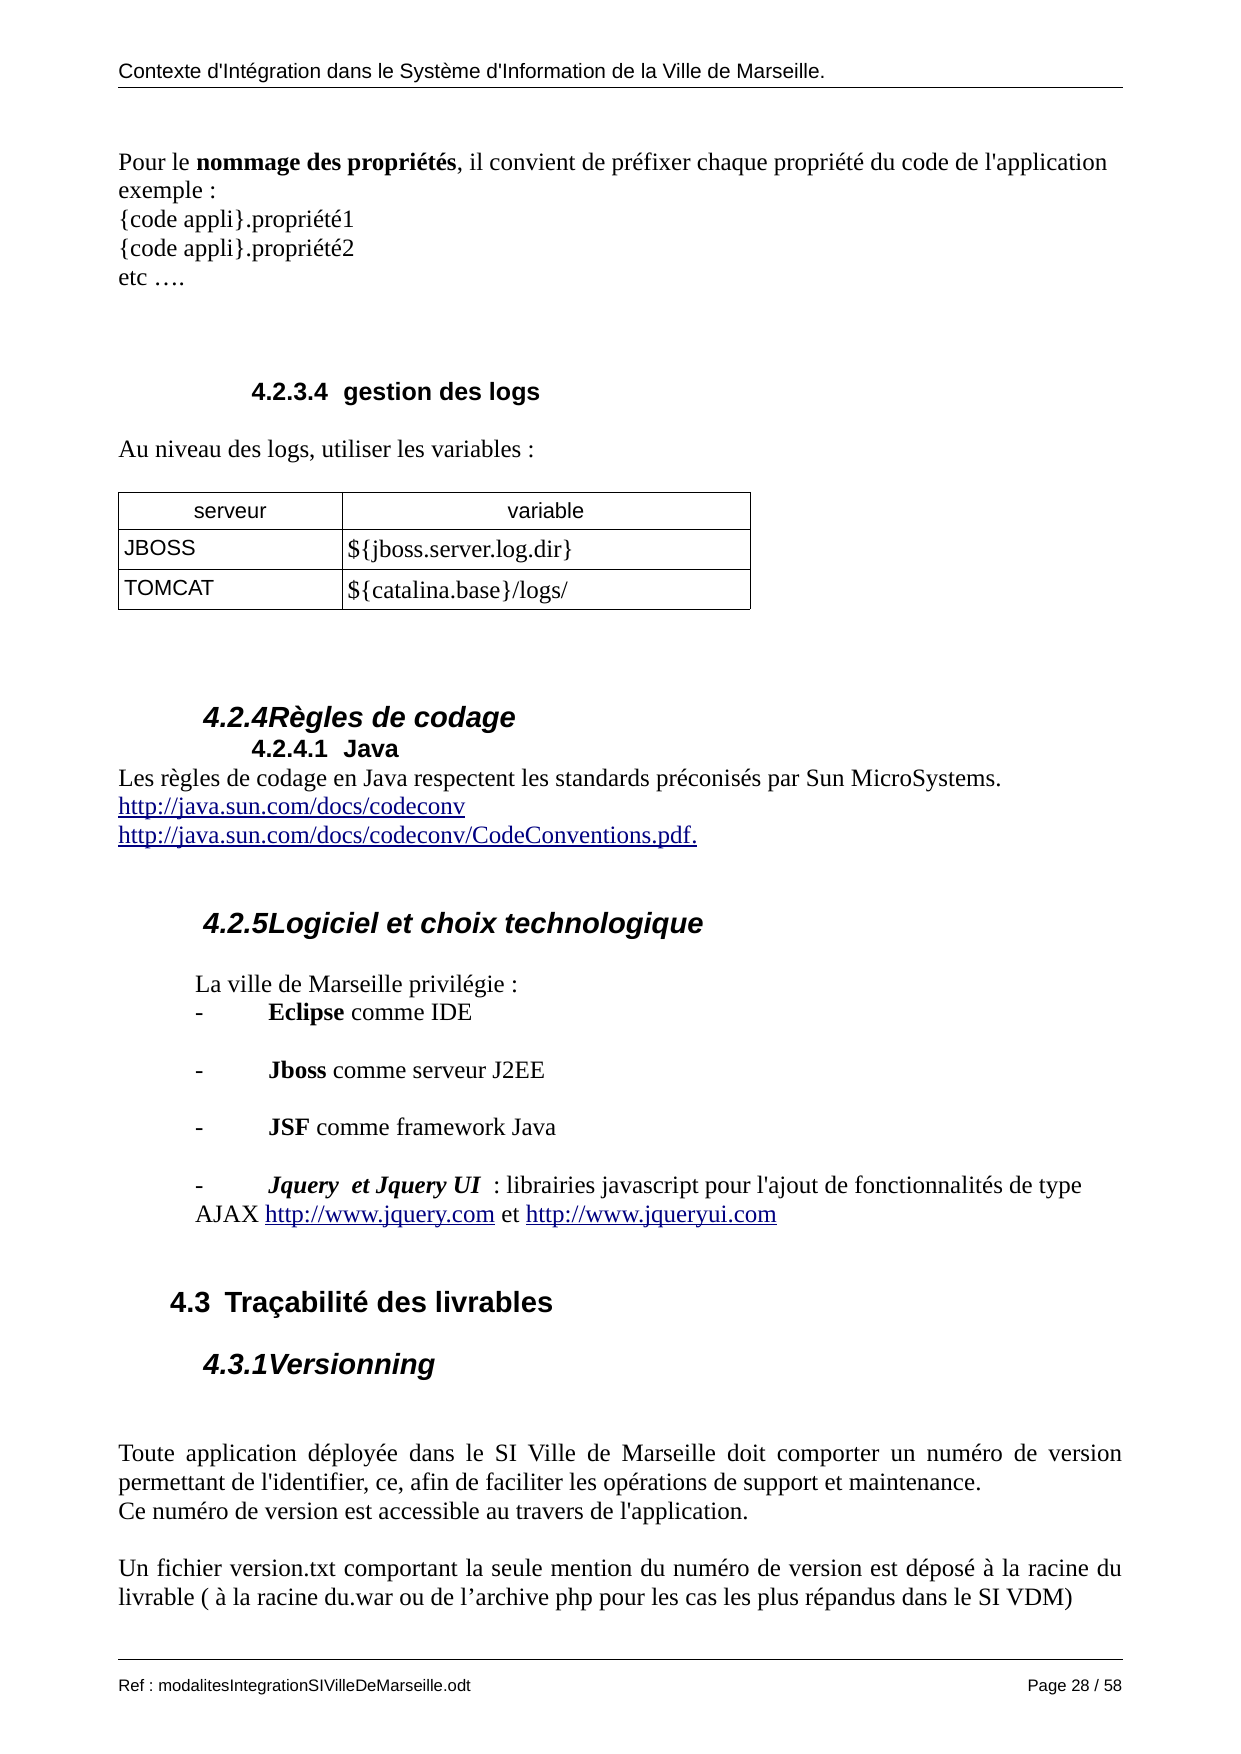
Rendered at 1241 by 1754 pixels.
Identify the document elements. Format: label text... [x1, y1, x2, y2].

subtitle Versionning [203, 1347, 1123, 1381]
table_cell ${catalina.base}/logs/ [343, 570, 750, 609]
text Les règles de codage en Java respectent les standards préconisés par Sun MicroSystems. [118, 763, 1123, 791]
text http://java.sun.com/docs/codeconv/CodeConventions.pdf. [118, 820, 1123, 849]
text Au niveau des logs, utiliser les variables : [118, 434, 1123, 463]
table_cell TOMCAT [119, 570, 342, 609]
subtitle Logiciel et choix technologique [203, 906, 1123, 940]
subtitle Java [244, 734, 1123, 763]
subtitle gestion des logs [244, 377, 1123, 406]
text Ce numéro de version est accessible au travers de l'application. [118, 1496, 1123, 1524]
table_cell ${jboss.server.log.dir} [343, 530, 750, 569]
text {code appli}.propriété2 [118, 233, 1123, 262]
table_cell JBOSS [119, 530, 342, 569]
text - Eclipse comme IDE [195, 997, 1123, 1026]
text La ville de Marseille privilégie : [195, 969, 1123, 997]
text {code appli}.propriété1 [118, 204, 1123, 233]
text - Jboss comme serveur J2EE [195, 1055, 1123, 1084]
text exemple : [118, 176, 1123, 204]
text Pour le nommage des propriétés, il convient de préfixer chaque propriété du code de l'application [118, 147, 1123, 176]
text http://java.sun.com/docs/codeconv [118, 791, 1123, 820]
table_header variable [343, 493, 750, 528]
subtitle Traçabilité des livrables [162, 1285, 1123, 1318]
text Un fichier version.txt comportant la seule mention du numéro de version est déposé à la racine du livrable ( à la racine du.war ou de l’archive php pour les cas les plus répandus dans le SI VDM) [118, 1553, 1123, 1611]
text - JSF comme framework Java [195, 1112, 1123, 1141]
text etc …. [118, 262, 1123, 291]
subtitle Règles de codage [203, 700, 1123, 734]
text - Jquery et Jquery UI : librairies javascript pour l'ajout de fonctionnalités de type AJAX http://www.jquery.com et http://www.jqueryui.com [195, 1170, 1123, 1227]
text Toute application déployée dans le SI Ville de Marseille doit comporter un numéro de version permettant de l'identifier, ce, afin de faciliter les opérations de support et maintenance. [118, 1438, 1123, 1496]
table_header serveur [119, 493, 342, 528]
